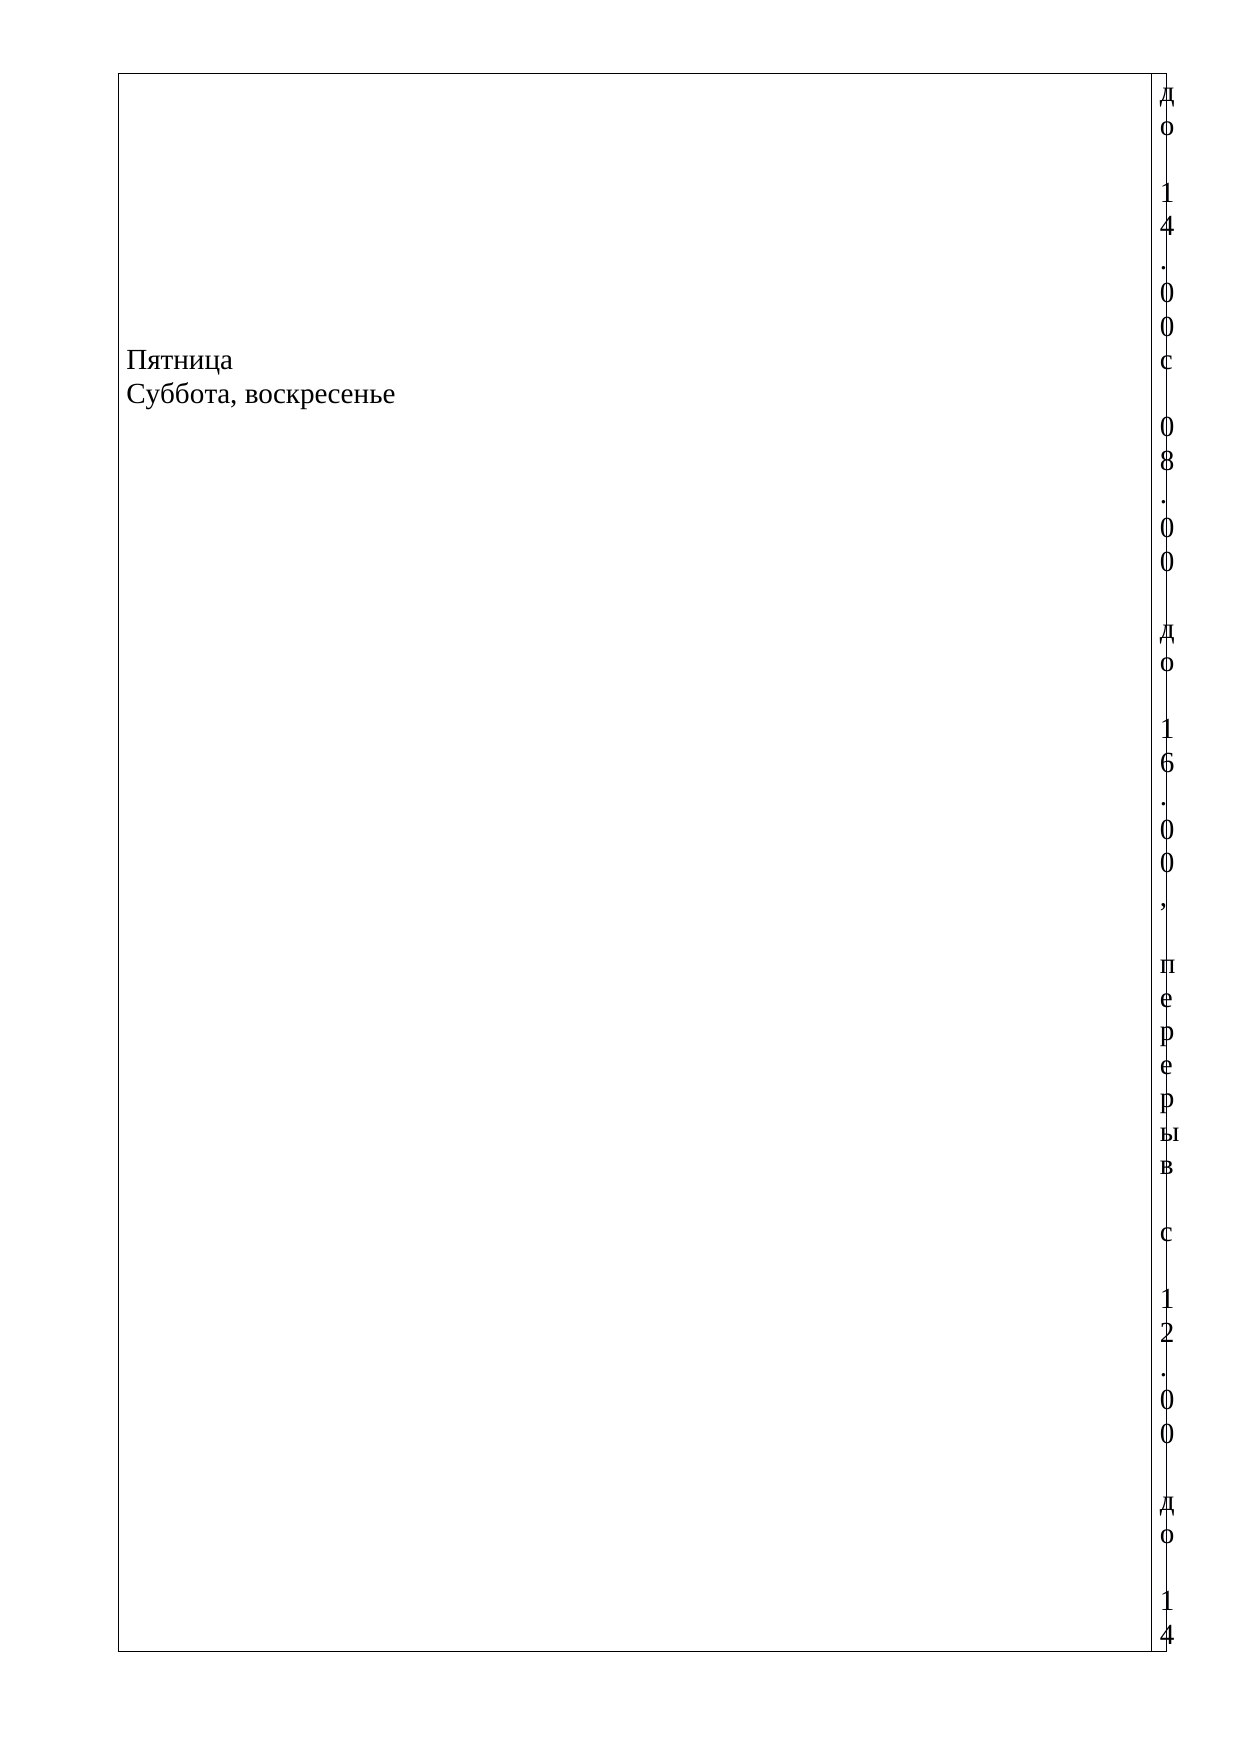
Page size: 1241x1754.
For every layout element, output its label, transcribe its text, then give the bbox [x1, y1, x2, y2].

table_cell Пятница Суббота, воскресенье [119, 343, 1151, 1651]
table_cell [119, 74, 1151, 342]
table_cell с 08.00 до 17.00, перерыв с 12.00 до 14.00 [1152, 74, 1166, 342]
table_cell с 08.00 до 16.00, перерыв с 12.00 до 14.00 Выходные [1152, 343, 1166, 1651]
